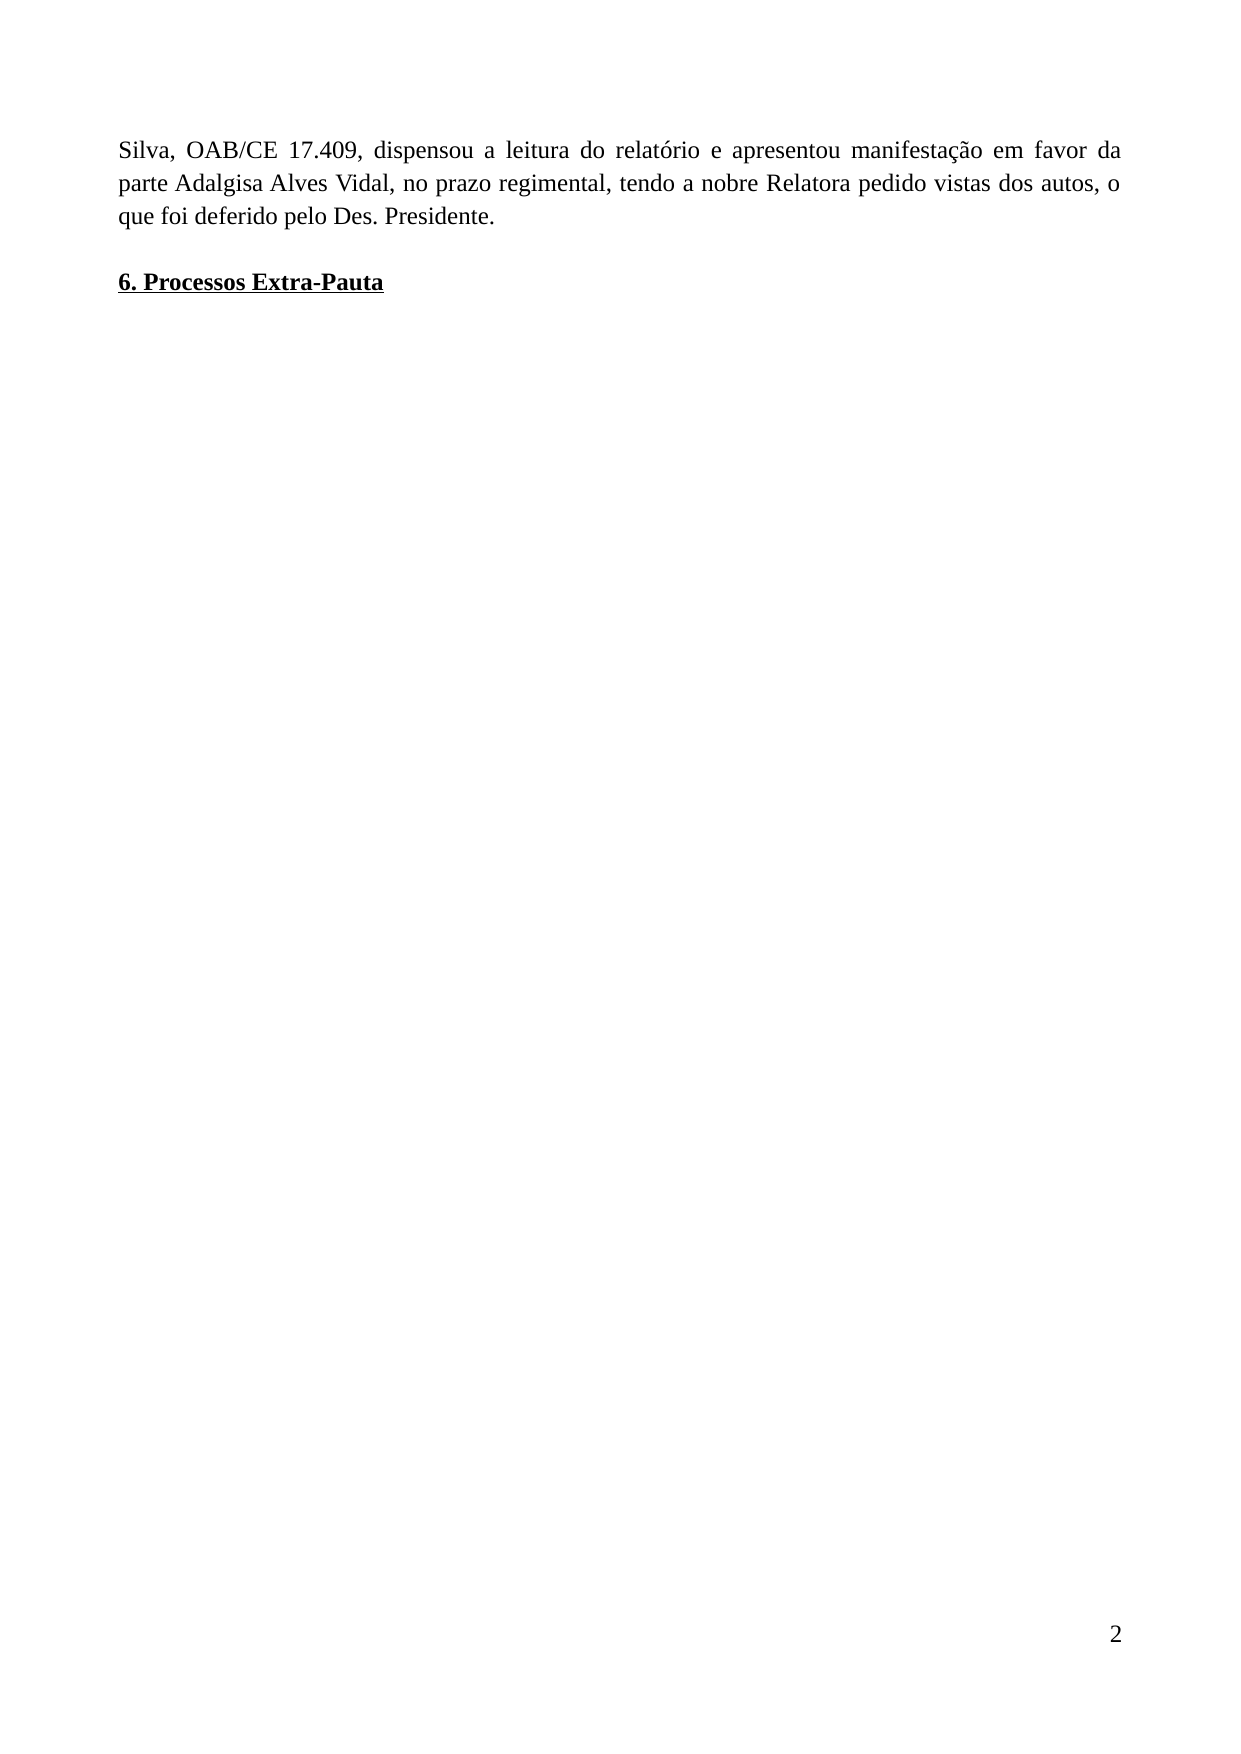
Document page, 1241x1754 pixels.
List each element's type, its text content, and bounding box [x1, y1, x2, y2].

text Silva, OAB/CE 17.409, dispensou a leitura do relatório e apresentou manifestação em favor da parte Adalgisa Alves Vidal, no prazo regimental, tendo a nobre Relatora pedido vistas dos autos, o que foi deferido pelo Des. Presidente. [118, 135, 1122, 230]
text 6. Processos Extra-Pauta [118, 267, 1122, 296]
